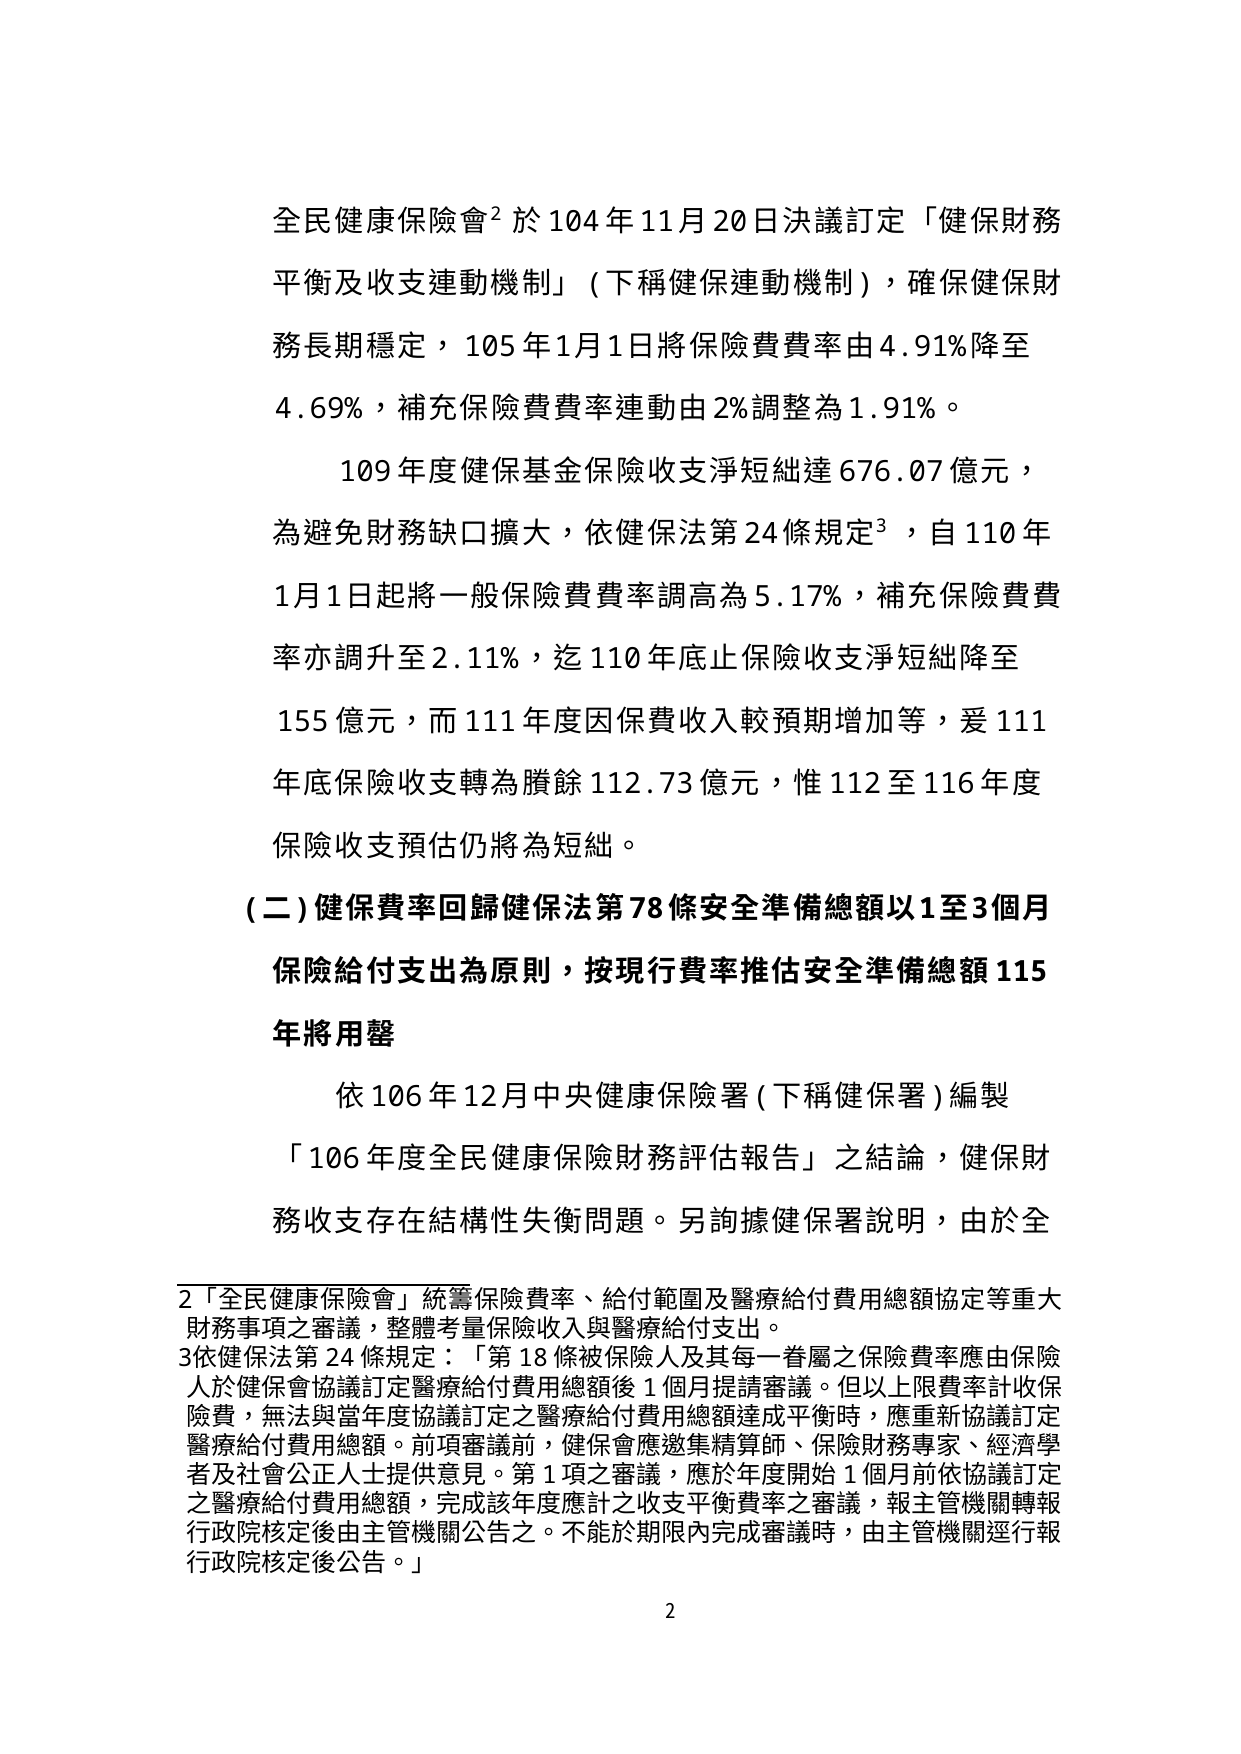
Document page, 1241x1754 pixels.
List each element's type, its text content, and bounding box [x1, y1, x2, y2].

text (二)健保費率回歸健保法第78條安全準備總額以1至3個月保險給付支出為原則，按現行費率推估安全準備總額115年將用罄 [236, 865, 1063, 1052]
text 我國健保制度自84年3月1日開辦後，因醫療費用快速成長，保險費收入不足以支應，爰於91年9月、99年4月將保險費率自4.25%調為4.55%，復調升至5.17%，99年4月調升費率後，101年2月健保財務已產生結餘。嗣後衛生福利部(下稱衛福部)推動二代健保改革，自102年1月1日起實施保費新制，因擴大費基收繳補充保險費及政府總負擔比率提高等挹注財源，財務明顯改善，且該部全民健康保險會於104年11月20日決議訂定「健保財務平衡及收支連動機制」(下稱健保連動機制)，確保健保財務長期穩定，105年1月1日將保險費費率由4.91%降至4.69%，補充保險費費率連動由2%調整為1.91%。 [266, 177, 1063, 427]
text 「全民健康保險會」統籌保險費率、給付範圍及醫療給付費用總額協定等重大財務事項之審議，整體考量保險收入與醫療給付支出。 [177, 1285, 1063, 1343]
text 依106年12月中央健康保險署(下稱健保署)編製「106年度全民健康保險財務評估報告」之結論，健保財務收支存在結構性失衡問題。另詢據健保署說明，由於全民健康保險會110年第4次委員會議已作成健保費審議回歸全民健康保險法(下稱健保法)第78條依法審議之決議，不再適用健保連動機制，該署依現行保險費率5.17%，估算112至116年度財務收支預估(詳表1)，預計113年底安全準備總額雖大於1個月保險給付支出，惟安全準備總額將於115年用罄。 [266, 1052, 1063, 1240]
text 109年度健保基金保險收支淨短絀達676.07億元，為避免財務缺口擴大，依健保法第24條規定，自110年1月1日起將一般保險費費率調高為5.17%，補充保險費費率亦調升至2.11%，迄110年底止保險收支淨短絀降至155億元，而111年度因保費收入較預期增加等，爰111年底保險收支轉為賸餘112.73億元，惟112至116年度保險收支預估仍將為短絀。 [266, 427, 1063, 865]
text 依健保法第24條規定：「第18條被保險人及其每一眷屬之保險費率應由保險人於健保會協議訂定醫療給付費用總額後1個月提請審議。但以上限費率計收保險費，無法與當年度協議訂定之醫療給付費用總額達成平衡時，應重新協議訂定醫療給付費用總額。前項審議前，健保會應邀集精算師、保險財務專家、經濟學者及社會公正人士提供意見。第1項之審議，應於年度開始1個月前依協議訂定之醫療給付費用總額，完成該年度應計之收支平衡費率之審議，報主管機關轉報行政院核定後由主管機關公告之。不能於期限內完成審議時，由主管機關逕行報行政院核定後公告。」 [177, 1343, 1063, 1577]
